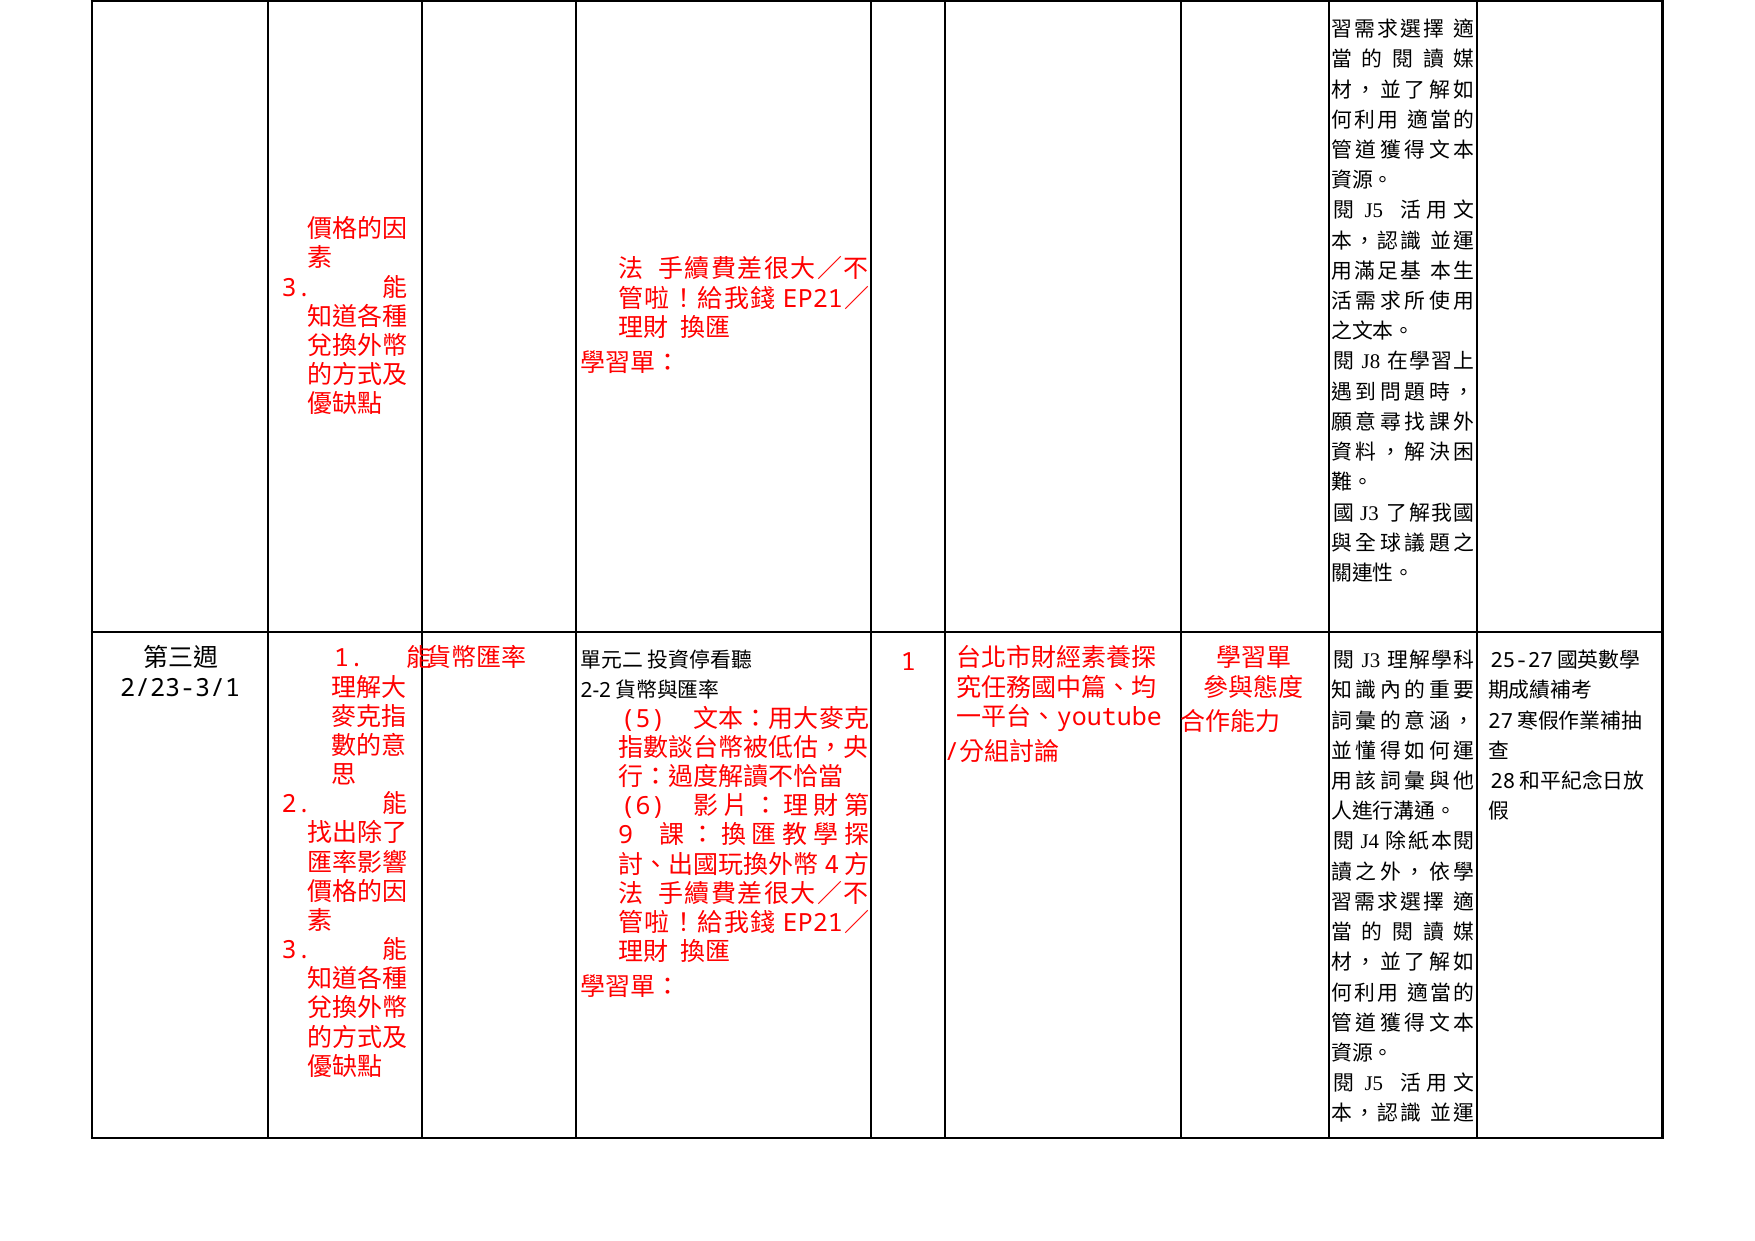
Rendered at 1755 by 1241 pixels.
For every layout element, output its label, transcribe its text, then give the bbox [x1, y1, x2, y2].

table_cell 貨幣匯率 [423, 2, 575, 631]
table_cell 閱 J3 理解學科知識內的重要詞彙的意涵，並懂得如何運用該詞彙與他人進行溝通。 閱J4除紙本閱讀之外，依學習需求選擇 適當的閱讀媒材，並了解如何利用 適當的管道獲得文本資源。 閱J5 活用文本，認識 並運 [1330, 633, 1476, 1137]
table_cell 台北市財經素養探究任務國中篇、均一平台、youtube /分組討論 [946, 633, 1180, 1137]
table_cell 25-27國英數學期成績補考 27寒假作業補抽查 28和平紀念日放假 [1478, 633, 1661, 1137]
table_cell 習需求選擇 適當的閱讀媒材，並了解如何利用 適當的管道獲得文本資源。 閱J5 活用文本，認識 並運用滿足基 本生活需求所使用之文本。 閱 J8 在學習上遇到問題時，願意尋找課外資料，解決困難。 國J3 了解我國與全球議題之關連性。 [1330, 2, 1476, 631]
table_cell 第三週 2/23-3/1 [93, 633, 267, 1137]
table_cell [1478, 2, 1661, 631]
table_cell [1182, 2, 1328, 631]
table_cell 貨幣匯率 [423, 633, 575, 1137]
table_cell 能理解大麥克指數的意思 能找出除了匯率影響價格的因素 能知道各種兌換外幣的方式及優缺點 [269, 2, 421, 631]
table_cell [872, 2, 944, 631]
table_cell 單元二 投資停看聽 2-2貨幣與匯率 文本：用大麥克指數談台幣被低估，央行：過度解讀不恰當 影片：理財第 9 課：換匯教學探討、出國玩換外幣4方法 手續費差很大／不管啦！給我錢EP21／理財 換匯 學習單： [577, 633, 870, 1137]
table_cell [946, 2, 1180, 631]
table_cell [93, 2, 267, 631]
table_cell 能理解大麥克指數的意思 能找出除了匯率影響價格的因素 能知道各種兌換外幣的方式及優缺點 [269, 633, 421, 1137]
table_cell 1 [872, 633, 944, 1137]
table_cell 學習單 參與態度 合作能力 [1182, 633, 1328, 1137]
table_cell 法 手續費差很大／不管啦！給我錢EP21／理財 換匯 學習單： [577, 2, 870, 631]
